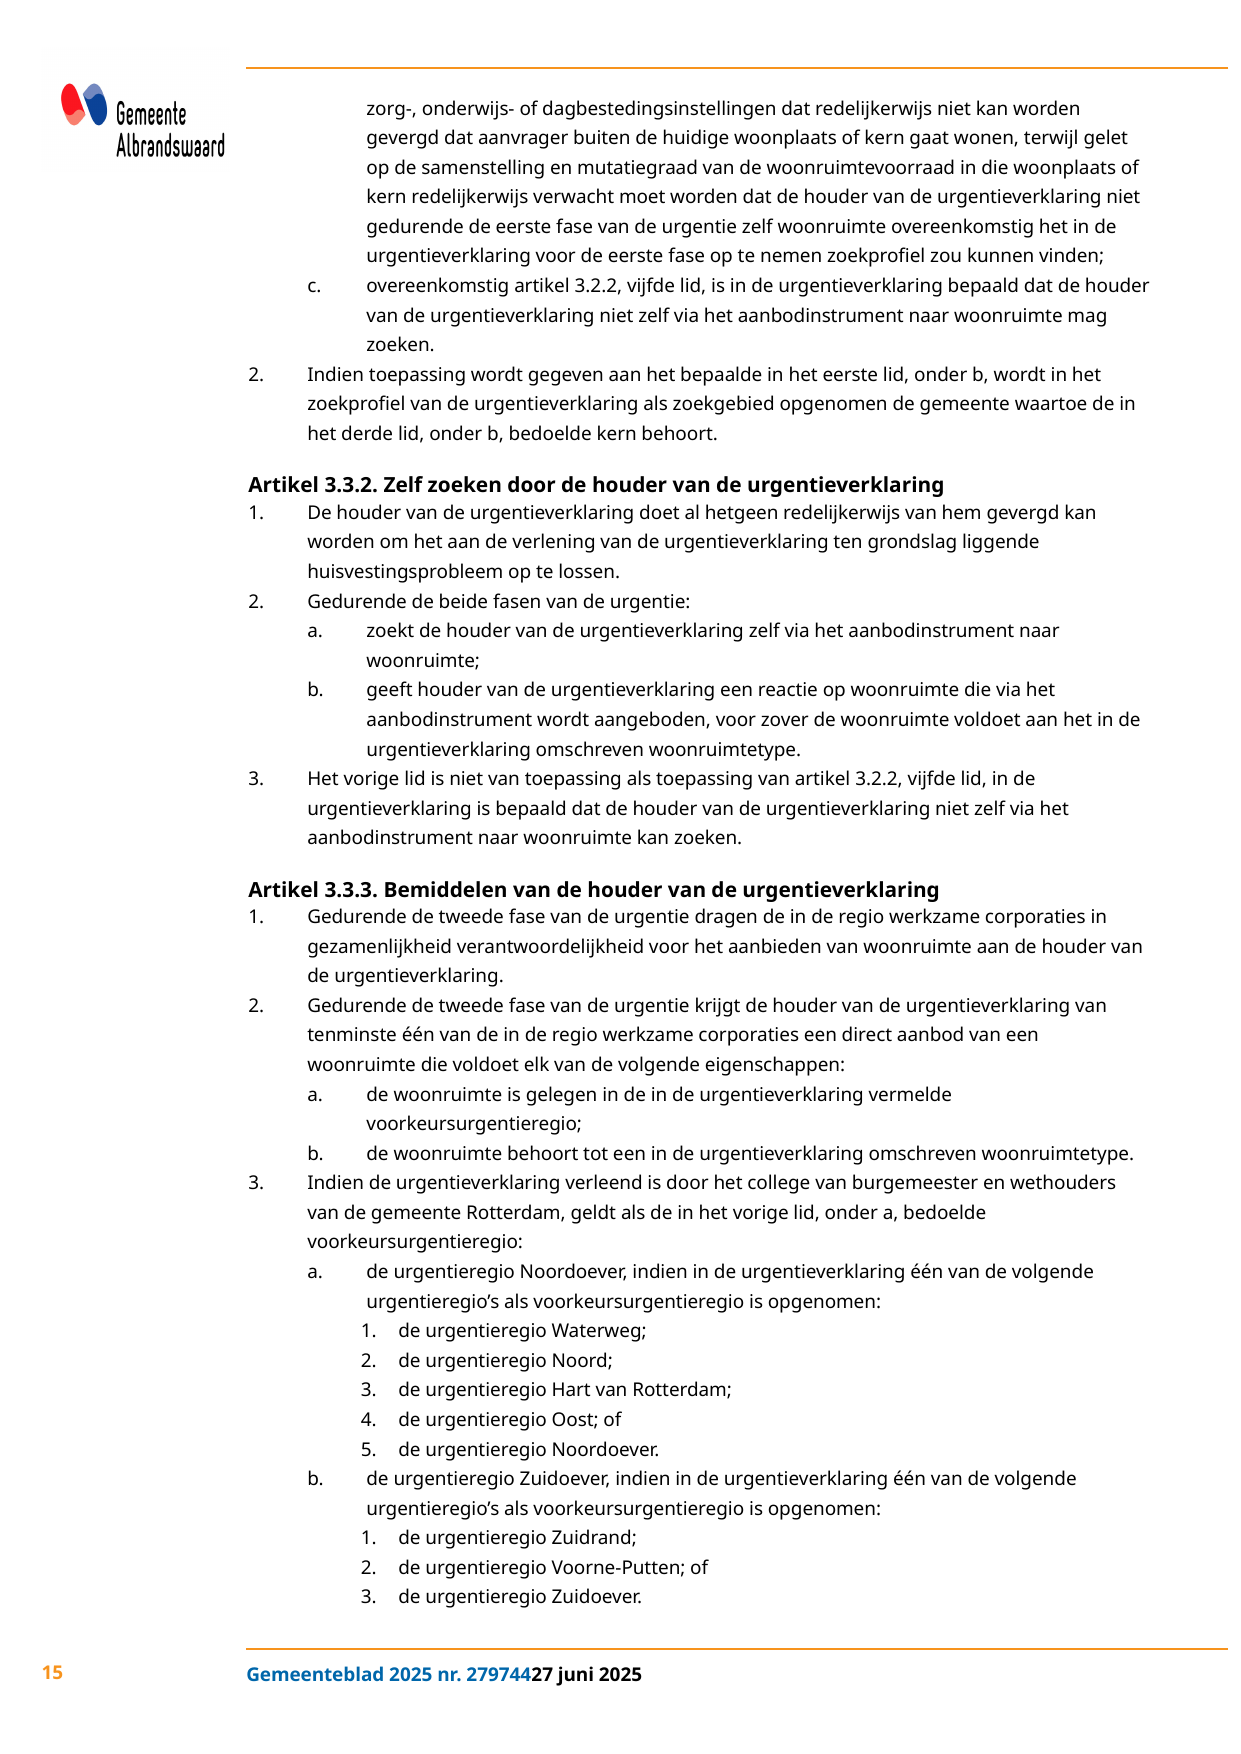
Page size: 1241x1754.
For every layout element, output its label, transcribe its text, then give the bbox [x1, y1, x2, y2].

list de woonruimte behoort tot een in de urgentieverklaring omschreven woonruimtetype. [307, 1140, 1152, 1166]
list overeenkomstig artikel 3.2.2, vijfde lid, is in de urgentieverklaring bepaald dat de houder van de urgentieverklaring niet zelf via het aanbodinstrument naar woonruimte mag zoeken. [307, 272, 1152, 357]
list Indien toepassing wordt gegeven aan het bepaalde in het eerste lid, onder b, wordt in het zoekprofiel van de urgentieverklaring als zoekgebied opgenomen de gemeente waartoe de in het derde lid, onder b, bedoelde kern behoort. [248, 361, 1152, 446]
list de urgentieregio Noordoever, indien in de urgentieverklaring één van de volgende urgentieregio’s als voorkeursurgentieregio is opgenomen: [307, 1258, 1152, 1314]
text Artikel 3.3.2. Zelf zoeken door de houder van de urgentieverklaring [248, 471, 1152, 499]
list Gedurende de tweede fase van de urgentie dragen de in de regio werkzame corporaties in gezamenlijkheid verantwoordelijkheid voor het aanbieden van woonruimte aan de houder van de urgentieverklaring. [248, 903, 1152, 988]
list de urgentieregio Zuidoever. [361, 1584, 1152, 1609]
list zoekt de houder van de urgentieverklaring zelf via het aanbodinstrument naar woonruimte; [307, 617, 1152, 673]
list Indien de urgentieverklaring verleend is door het college van burgemeester en wethouders van de gemeente Rotterdam, geldt als de in het vorige lid, onder a, bedoelde voorkeursurgentieregio: [248, 1169, 1152, 1254]
list Gedurende de tweede fase van de urgentie krijgt de houder van de urgentieverklaring van tenminste één van de in de regio werkzame corporaties een direct aanbod van een woonruimte die voldoet elk van de volgende eigenschappen: [248, 992, 1152, 1077]
list de urgentieregio Waterweg; [361, 1317, 1152, 1343]
list geeft houder van de urgentieverklaring een reactie op woonruimte die via het aanbodinstrument wordt aangeboden, voor zover de woonruimte voldoet aan het in de urgentieverklaring omschreven woonruimtetype. [307, 677, 1152, 761]
list Het vorige lid is niet van toepassing als toepassing van artikel 3.2.2, vijfde lid, in de urgentieverklaring is bepaald dat de houder van de urgentieverklaring niet zelf via het aanbodinstrument naar woonruimte kan zoeken. [248, 765, 1152, 850]
list de urgentieregio Zuidrand; [361, 1524, 1152, 1550]
text Artikel 3.3.3. Bemiddelen van de houder van de urgentieverklaring [248, 875, 1152, 903]
list de urgentieregio Zuidoever, indien in de urgentieverklaring één van de volgende urgentieregio’s als voorkeursurgentieregio is opgenomen: [307, 1465, 1152, 1521]
list de urgentieregio Voorne-Putten; of [361, 1554, 1152, 1580]
list zorg-, onderwijs- of dagbestedingsinstellingen dat redelijkerwijs niet kan worden gevergd dat aanvrager buiten de huidige woonplaats of kern gaat wonen, terwijl gelet op de samenstelling en mutatiegraad van de woonruimtevoorraad in die woonplaats of kern redelijkerwijs verwacht moet worden dat de houder van de urgentieverklaring niet gedurende de eerste fase van de urgentie zelf woonruimte overeenkomstig het in de urgentieverklaring voor de eerste fase op te nemen zoekprofiel zou kunnen vinden; [307, 95, 1152, 268]
list de urgentieregio Noordoever. [361, 1436, 1152, 1462]
list de urgentieregio Noord; [361, 1347, 1152, 1373]
list de urgentieregio Oost; of [361, 1406, 1152, 1432]
picture [41, 47, 231, 172]
list de woonruimte is gelegen in de in de urgentieverklaring vermelde voorkeursurgentieregio; [307, 1081, 1152, 1136]
list De houder van de urgentieverklaring doet al hetgeen redelijkerwijs van hem gevergd kan worden om het aan de verlening van de urgentieverklaring ten grondslag liggende huisvestingsprobleem op te lossen. [248, 499, 1152, 584]
list Gedurende de beide fasen van de urgentie: [248, 588, 1152, 613]
list de urgentieregio Hart van Rotterdam; [361, 1377, 1152, 1402]
